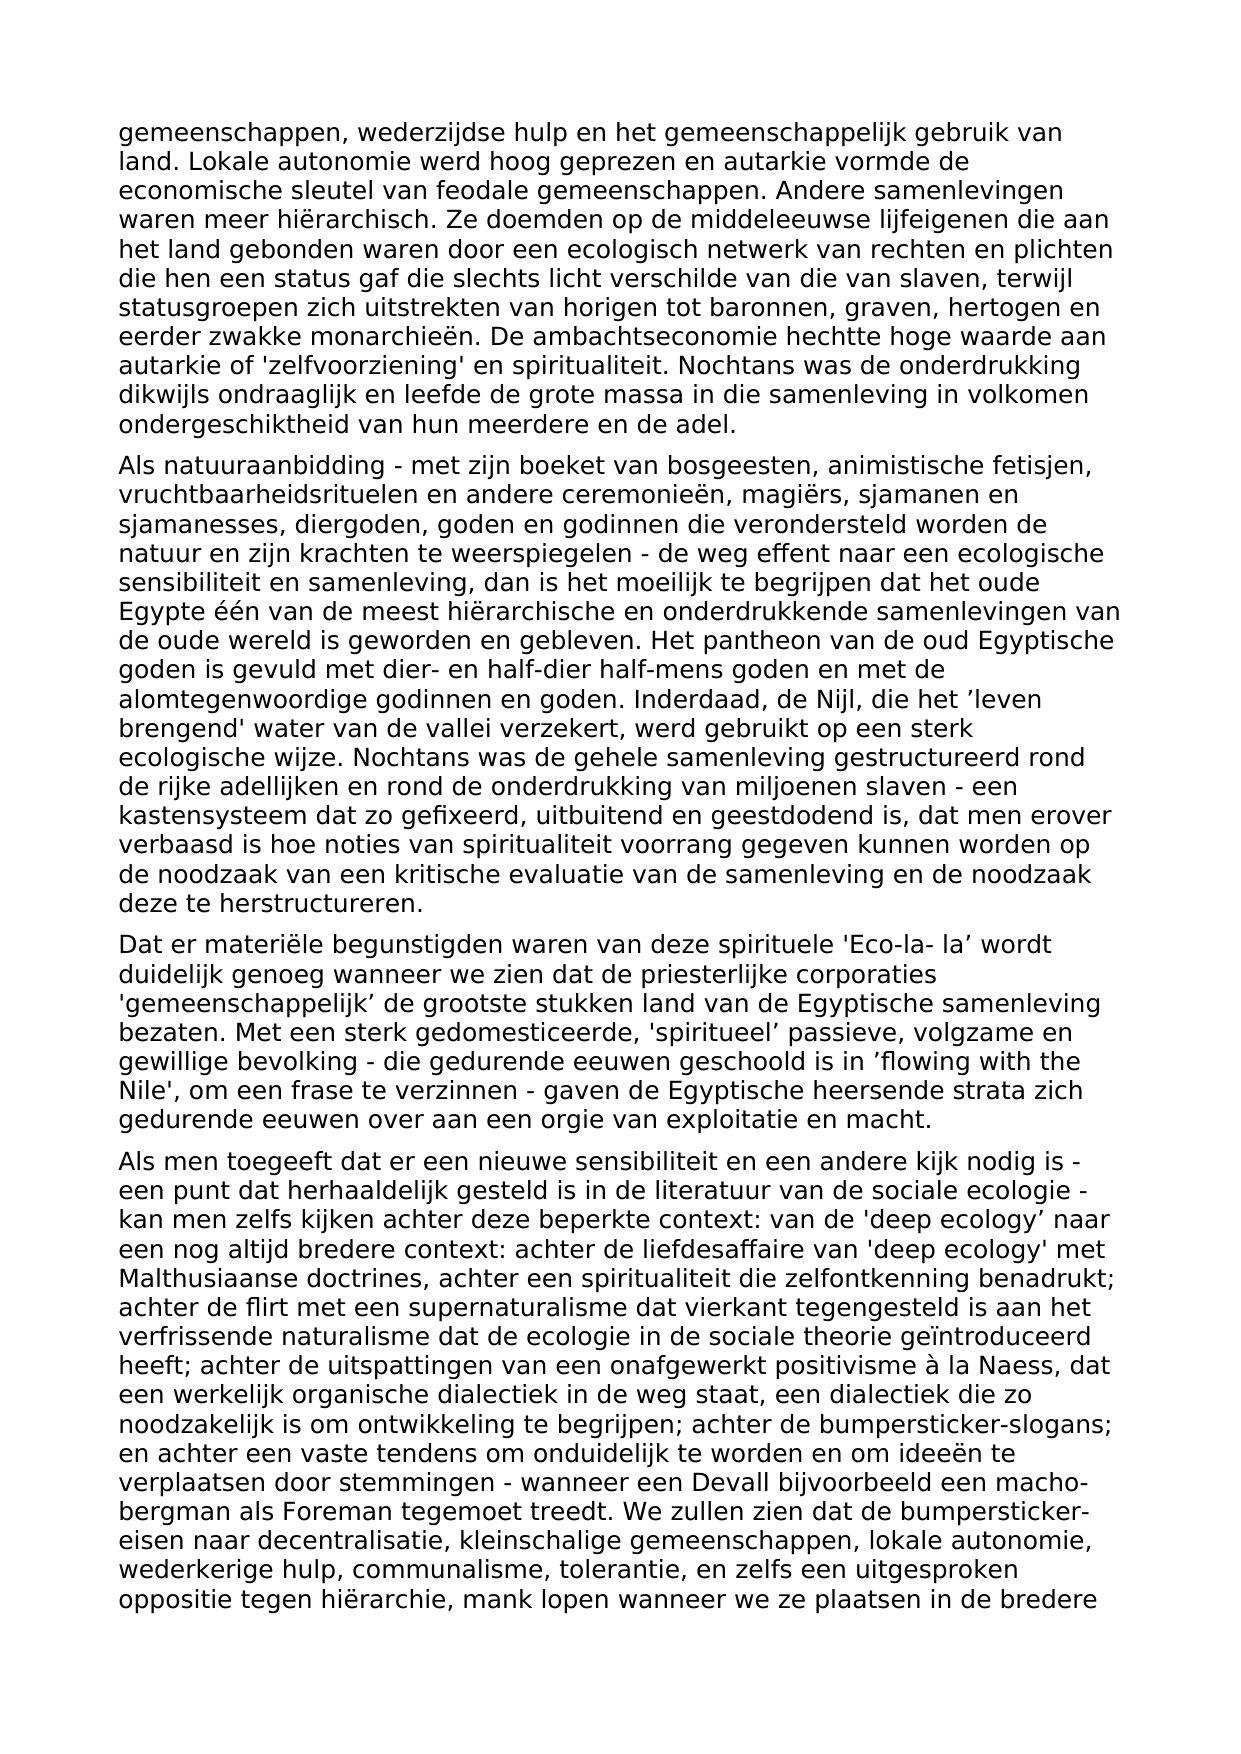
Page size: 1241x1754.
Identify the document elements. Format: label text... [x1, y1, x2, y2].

text Als natuuraanbidding - met zijn boeket van bosgeesten, animistische fetisjen, vruchtbaarheidsrituelen en andere ceremonieën, magiërs, sjamanen en sjamanesses, diergoden, goden en godinnen die verondersteld worden de natuur en zijn krachten te weerspiegelen - de weg effent naar een ecologische sensibiliteit en samenleving, dan is het moeilijk te begrijpen dat het oude Egypte één van de meest hiërarchische en onderdrukkende samenlevingen van de oude wereld is geworden en gebleven. Het pantheon van de oud Egyptische goden is gevuld met dier- en half-dier half-mens goden en met de alomtegenwoordige godinnen en goden. Inderdaad, de Nijl, die het ’leven brengend' water van de vallei verzekert, werd gebruikt op een sterk ecologische wijze. Nochtans was de gehele samenleving gestructureerd rond de rijke adellijken en rond de onderdrukking van miljoenen slaven - een kastensysteem dat zo gefixeerd, uitbuitend en geestdodend is, dat men erover verbaasd is hoe noties van spiritualiteit voorrang gegeven kunnen worden op de noodzaak van een kritische evaluatie van de samenleving en de noodzaak deze te herstructureren. [118, 451, 1122, 918]
text gemeenschappen, wederzijdse hulp en het gemeenschappelijk gebruik van land. Lokale autonomie werd hoog geprezen en autarkie vormde de economische sleutel van feodale gemeenschappen. Andere samenlevingen waren meer hiërarchisch. Ze doemden op de middeleeuwse lijfeigenen die aan het land gebonden waren door een ecologisch netwerk van rechten en plichten die hen een status gaf die slechts licht verschilde van die van slaven, terwijl statusgroepen zich uitstrekten van horigen tot baronnen, graven, hertogen en eerder zwakke monarchieën. De ambachtseconomie hechtte hoge waarde aan autarkie of 'zelfvoorziening' en spiritualiteit. Nochtans was de onderdrukking dikwijls ondraaglijk en leefde de grote massa in die samenleving in volkomen ondergeschiktheid van hun meerdere en de adel. [118, 118, 1122, 439]
text Dat er materiële begunstigden waren van deze spirituele 'Eco-la- la’ wordt duidelijk genoeg wanneer we zien dat de priesterlijke corporaties 'gemeenschappelijk’ de grootste stukken land van de Egyptische samenleving bezaten. Met een sterk gedomesticeerde, 'spiritueel’ passieve, volgzame en gewillige bevolking - die gedurende eeuwen geschoold is in ’flowing with the Nile', om een frase te verzinnen - gaven de Egyptische heersende strata zich gedurende eeuwen over aan een orgie van exploitatie en macht. [118, 931, 1122, 1135]
text Als men toegeeft dat er een nieuwe sensibiliteit en een andere kijk nodig is - een punt dat herhaaldelijk gesteld is in de literatuur van de sociale ecologie - kan men zelfs kijken achter deze beperkte context: van de 'deep ecology’ naar een nog altijd bredere context: achter de liefdesaffaire van 'deep ecology' met Malthusiaanse doctrines, achter een spiritualiteit die zelfontkenning benadrukt; achter de flirt met een supernaturalisme dat vierkant tegengesteld is aan het verfrissende naturalisme dat de ecologie in de sociale theorie geïntroduceerd heeft; achter de uitspattingen van een onafgewerkt positivisme à la Naess, dat een werkelijk organische dialectiek in de weg staat, een dialectiek die zo noodzakelijk is om ontwikkeling te begrijpen; achter de bumpersticker-slogans; en achter een vaste tendens om onduidelijk te worden en om ideeën te verplaatsen door stemmingen - wanneer een Devall bijvoorbeeld een macho-bergman als Foreman tegemoet treedt. We zullen zien dat de bumpersticker-eisen naar decentralisatie, kleinschalige gemeenschappen, lokale autonomie, wederkerige hulp, communalisme, tolerantie, en zelfs een uitgesproken oppositie tegen hiërarchie, mank lopen wanneer we ze plaatsen in de bredere [118, 1147, 1122, 1614]
